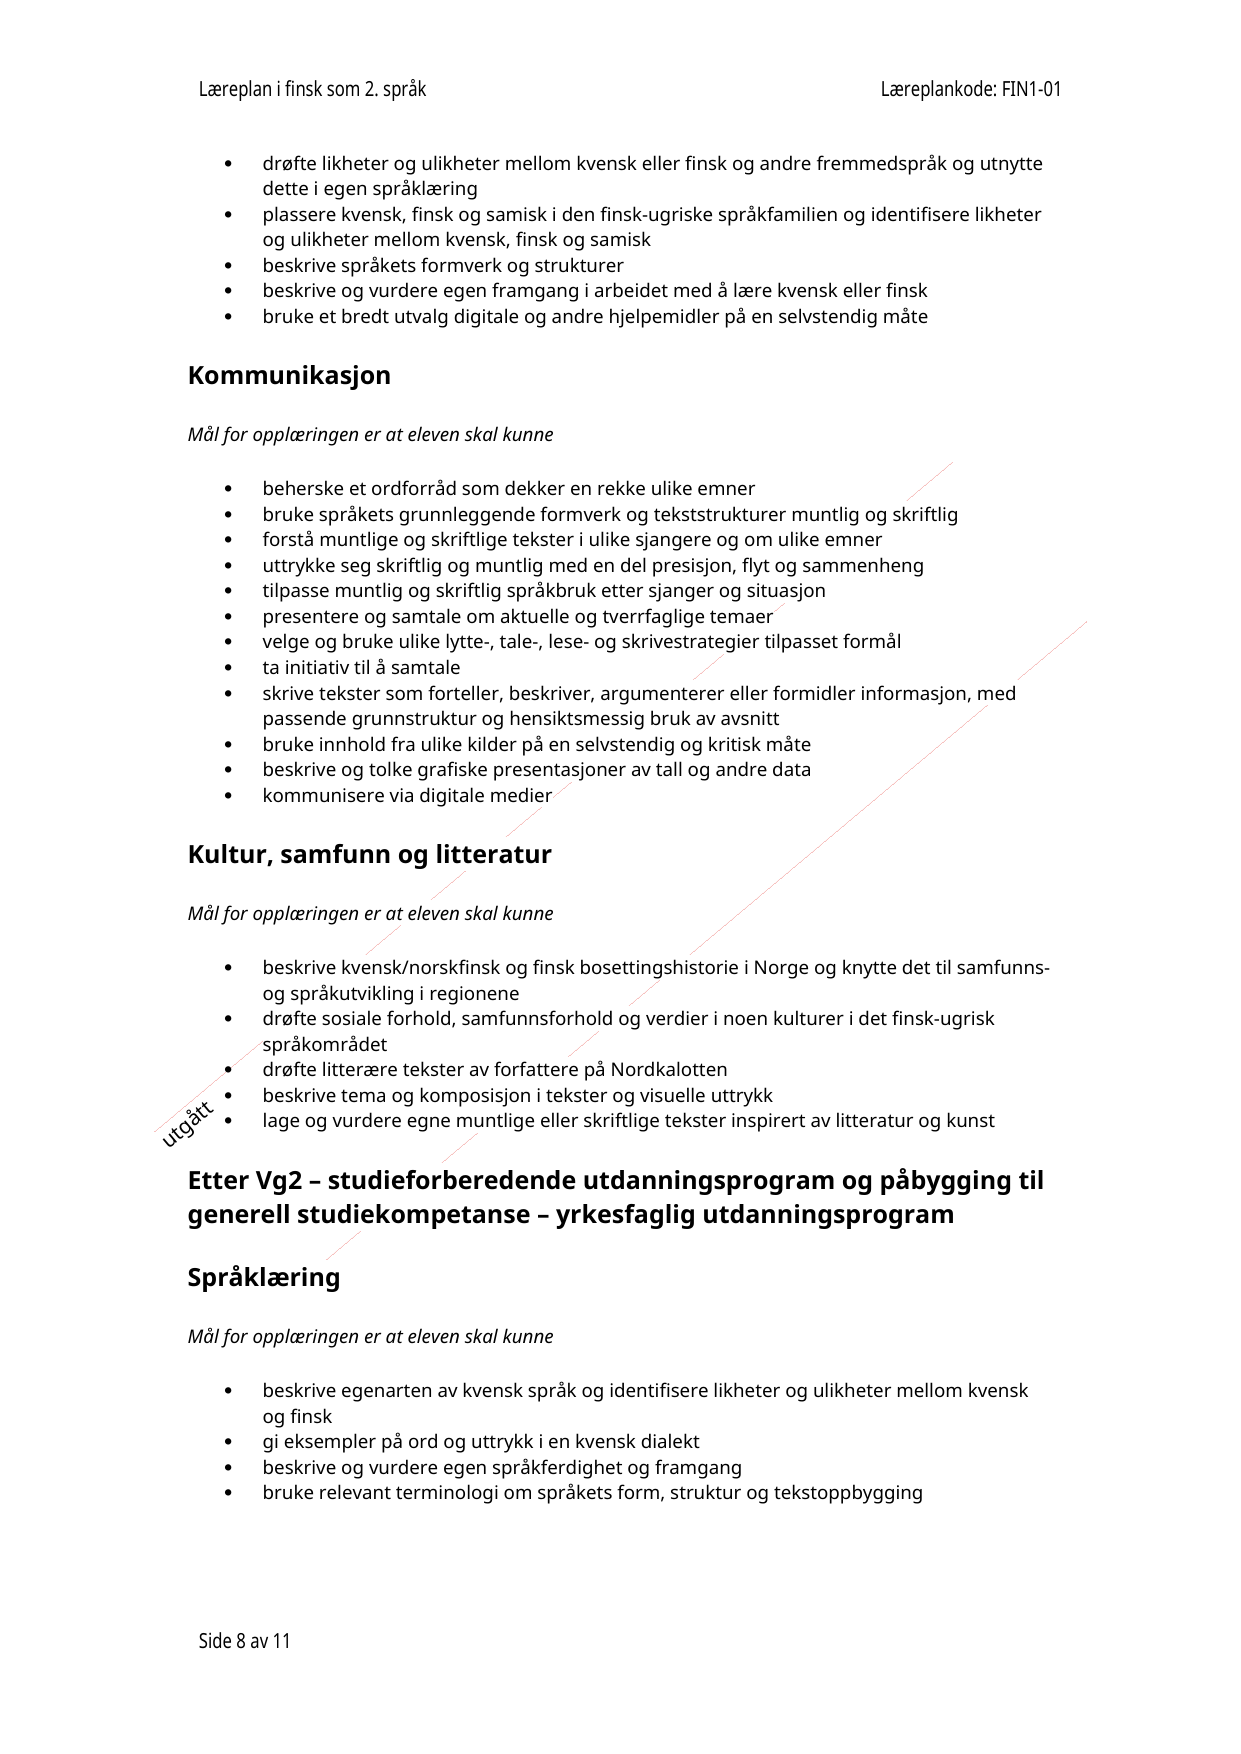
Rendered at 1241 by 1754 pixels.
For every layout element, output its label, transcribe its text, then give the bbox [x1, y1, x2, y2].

list skrive tekster som forteller, beskriver, argumenterer eller formidler informasjon, med passende grunnstruktur og hensiktsmessig bruk av avsnitt [958, 680, 1053, 731]
list bruke språkets grunnleggende formverk og tekststrukturer muntlig og skriftlig [964, 501, 1053, 527]
list ta initiativ til å samtale [1019, 654, 1053, 680]
list gi eksempler på ord og uttrykk i en kvensk dialekt [700, 1429, 1053, 1454]
list beskrive og vurdere egen framgang i arbeidet med å lære kvensk eller finsk [928, 278, 1053, 303]
text Mål for opplæringen er at eleven skal kunne [561, 421, 1053, 447]
list kommunisere via digitale medier [553, 782, 894, 807]
list beskrive språkets formverk og strukturer [624, 252, 1053, 278]
list velge og bruke ulike lytte-, tale-, lese- og skrivestrategier tilpasset formål [907, 629, 1053, 654]
list beskrive tema og komposisjon i tekster og visuelle uttrykk [773, 1082, 1053, 1108]
list plassere kvensk, finsk og samisk i den finsk-ugriske språkfamilien og identifisere likheter og ulikheter mellom kvensk, finsk og samisk [651, 201, 1053, 252]
text Mål for opplæringen er at eleven skal kunne [727, 900, 1053, 925]
list drøfte likheter og ulikheter mellom kvensk eller finsk og andre fremmedspråk og utnytte dette i egen språklæring [478, 150, 1053, 201]
list beskrive og tolke grafiske presentasjoner av tall og andre data [812, 756, 925, 782]
list drøfte sosiale forhold, samfunnsforhold og verdier i noen kulturer i det finsk-ugrisk språkområdet [569, 1006, 1053, 1057]
list drøfte sosiale forhold, samfunnsforhold og verdier i noen kulturer i det finsk-ugrisk språkområdet [392, 1031, 597, 1057]
list ta initiativ til å samtale [694, 654, 1046, 680]
list uttrykke seg skriftlig og muntlig med en del presisjon, flyt og sammenheng [929, 552, 1053, 578]
list beherske et ordforråd som dekker en rekke ulike emner [908, 476, 1053, 501]
list ta initiativ til å samtale [225, 654, 263, 680]
list beskrive og vurdere egen språkferdighet og framgang [743, 1454, 1053, 1480]
list skrive tekster som forteller, beskriver, argumenterer eller formidler informasjon, med passende grunnstruktur og hensiktsmessig bruk av avsnitt [784, 705, 986, 731]
list beskrive kvensk/norskfinsk og finsk bosettingshistorie i Norge og knytte det til samfunns- og språkutvikling i regionene [519, 980, 658, 1006]
list kommunisere via digitale medier [867, 782, 1053, 807]
list ta initiativ til å samtale [461, 654, 722, 680]
list bruke et bredt utvalg digitale og andre hjelpemidler på en selvstendig måte [928, 303, 1053, 329]
subtitle Språklæring [341, 1260, 1053, 1294]
list forstå muntlige og skriftlige tekster i ulike sjangere og om ulike emner [883, 527, 1053, 552]
list bruke relevant terminologi om språkets form, struktur og tekstoppbygging [929, 1480, 1053, 1505]
list drøfte litterære tekster av forfattere på Nordkalotten [733, 1057, 1053, 1082]
text Mål for opplæringen er at eleven skal kunne [561, 900, 753, 925]
list beskrive egenarten av kvensk språk og identifisere likheter og ulikheter mellom kvensk og finsk [332, 1378, 1053, 1429]
text Mål for opplæringen er at eleven skal kunne [561, 1323, 1053, 1348]
list beskrive språkets formverk og strukturer [225, 252, 263, 278]
list beskrive egenarten av kvensk språk og identifisere likheter og ulikheter mellom kvensk og finsk [225, 1378, 263, 1429]
subtitle Etter Vg2 – studieforberedende utdanningsprogram og påbygging til generell studiekompetanse – yrkesfaglig utdanningsprogram [443, 1162, 1053, 1231]
list beskrive kvensk/norskfinsk og finsk bosettingshistorie i Norge og knytte det til samfunns- og språkutvikling i regionene [225, 954, 365, 1006]
subtitle Kultur, samfunn og litteratur [791, 837, 1053, 871]
list beherske et ordforråd som dekker en rekke ulike emner [756, 476, 934, 501]
list bruke innhold fra ulike kilder på en selvstendig og kritisk måte [928, 731, 1053, 756]
subtitle Kultur, samfunn og litteratur [552, 837, 828, 871]
list presentere og samtale om aktuelle og tverrfaglige temaer [774, 603, 1053, 629]
list beskrive kvensk/norskfinsk og finsk bosettingshistorie i Norge og knytte det til samfunns- og språkutvikling i regionene [630, 954, 1053, 1006]
list bruke innhold fra ulike kilder på en selvstendig og kritisk måte [812, 731, 955, 756]
list tilpasse muntlig og skriftlig språkbruk etter sjanger og situasjon [831, 578, 1053, 603]
list kommunisere via digitale medier [225, 782, 263, 807]
list beskrive og tolke grafiske presentasjoner av tall og andre data [897, 756, 1053, 782]
subtitle Kommunikasjon [392, 358, 1053, 392]
